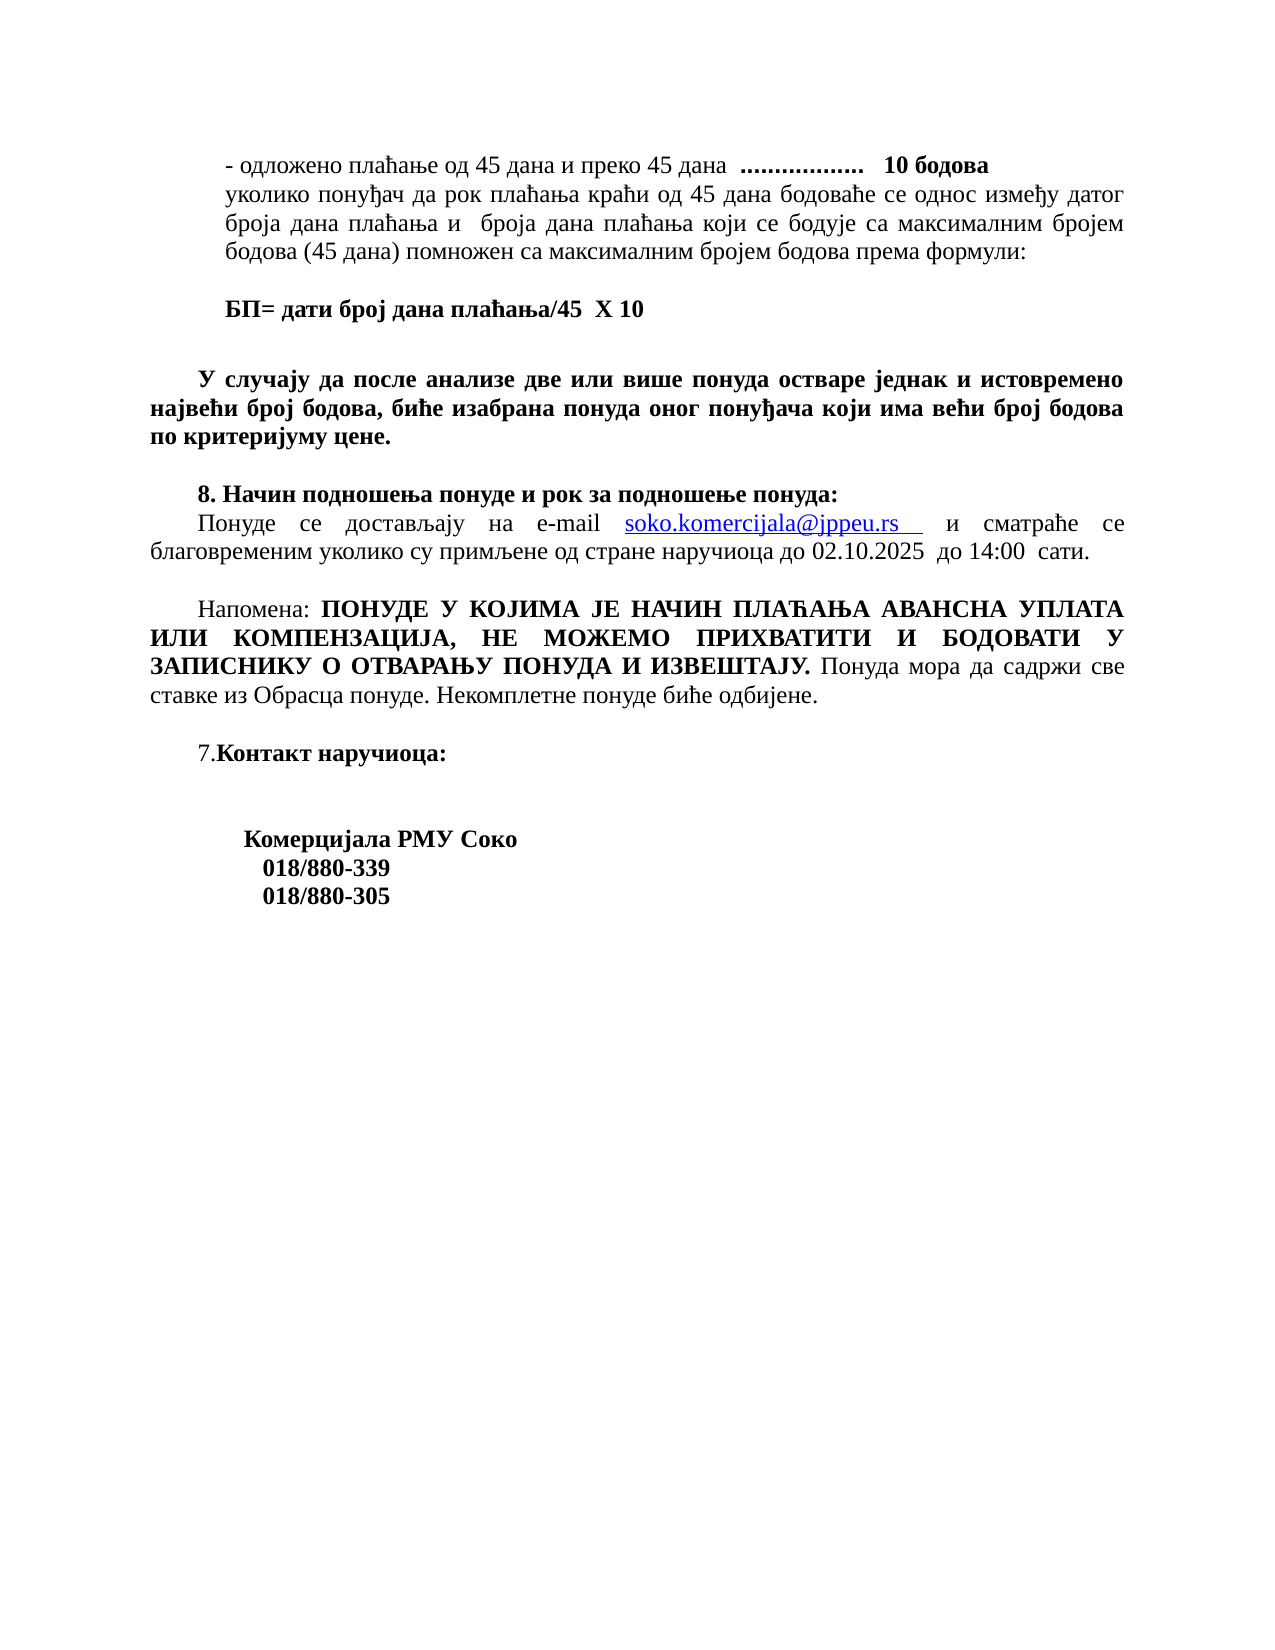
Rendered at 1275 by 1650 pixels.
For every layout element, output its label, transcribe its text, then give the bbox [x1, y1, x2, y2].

text У случају да после анализе две или више понуда остваре једнак и истовремено највећи број бодова, биће изабрана понуда оног понуђача који има већи број бодова по критеријуму цене. [150, 364, 1125, 450]
text 018/880-339 [225, 853, 1125, 881]
text 018/880-305 [225, 881, 1125, 910]
text БП= дати број дана плаћања/45 X 10 [225, 294, 1125, 323]
text - одложено плаћање од 45 дана и преко 45 дана .................. 10 бодова [225, 150, 1125, 179]
text Понуде се достављају на e-mail soko.komercijala@jppeu.rs и сматраће се благовременим уколико су примљене од стране наручиоца до 02.10.2025 до 14:00 сати. [150, 508, 1125, 565]
text уколико понуђач да рок плаћања краћи од 45 дана бодоваће се однос између датог броја дана плаћања и броја дана плаћања који се бодује са максималним бројем бодова (45 дана) помножен са максималним бројем бодова према формули: [225, 179, 1125, 265]
text Напомена: ПОНУДЕ У КОЈИМА ЈЕ НАЧИН ПЛАЋАЊА АВАНСНА УПЛАТА ИЛИ КОМПЕНЗАЦИЈА, НЕ МОЖЕМО ПРИХВАТИТИ И БОДОВАТИ У ЗАПИСНИКУ О ОТВАРАЊУ ПОНУДА И ИЗВЕШТАЈУ. Понуда мора да садржи све ставке из Обрасца понуде. Некомплетне понуде биће одбијене. [150, 594, 1125, 709]
list Контакт наручиоца: [150, 738, 1125, 766]
text 8. Начин подношења понуде и рок за подношење понуда: [150, 479, 1125, 508]
text Комерцијала РМУ Соко [225, 824, 1125, 853]
